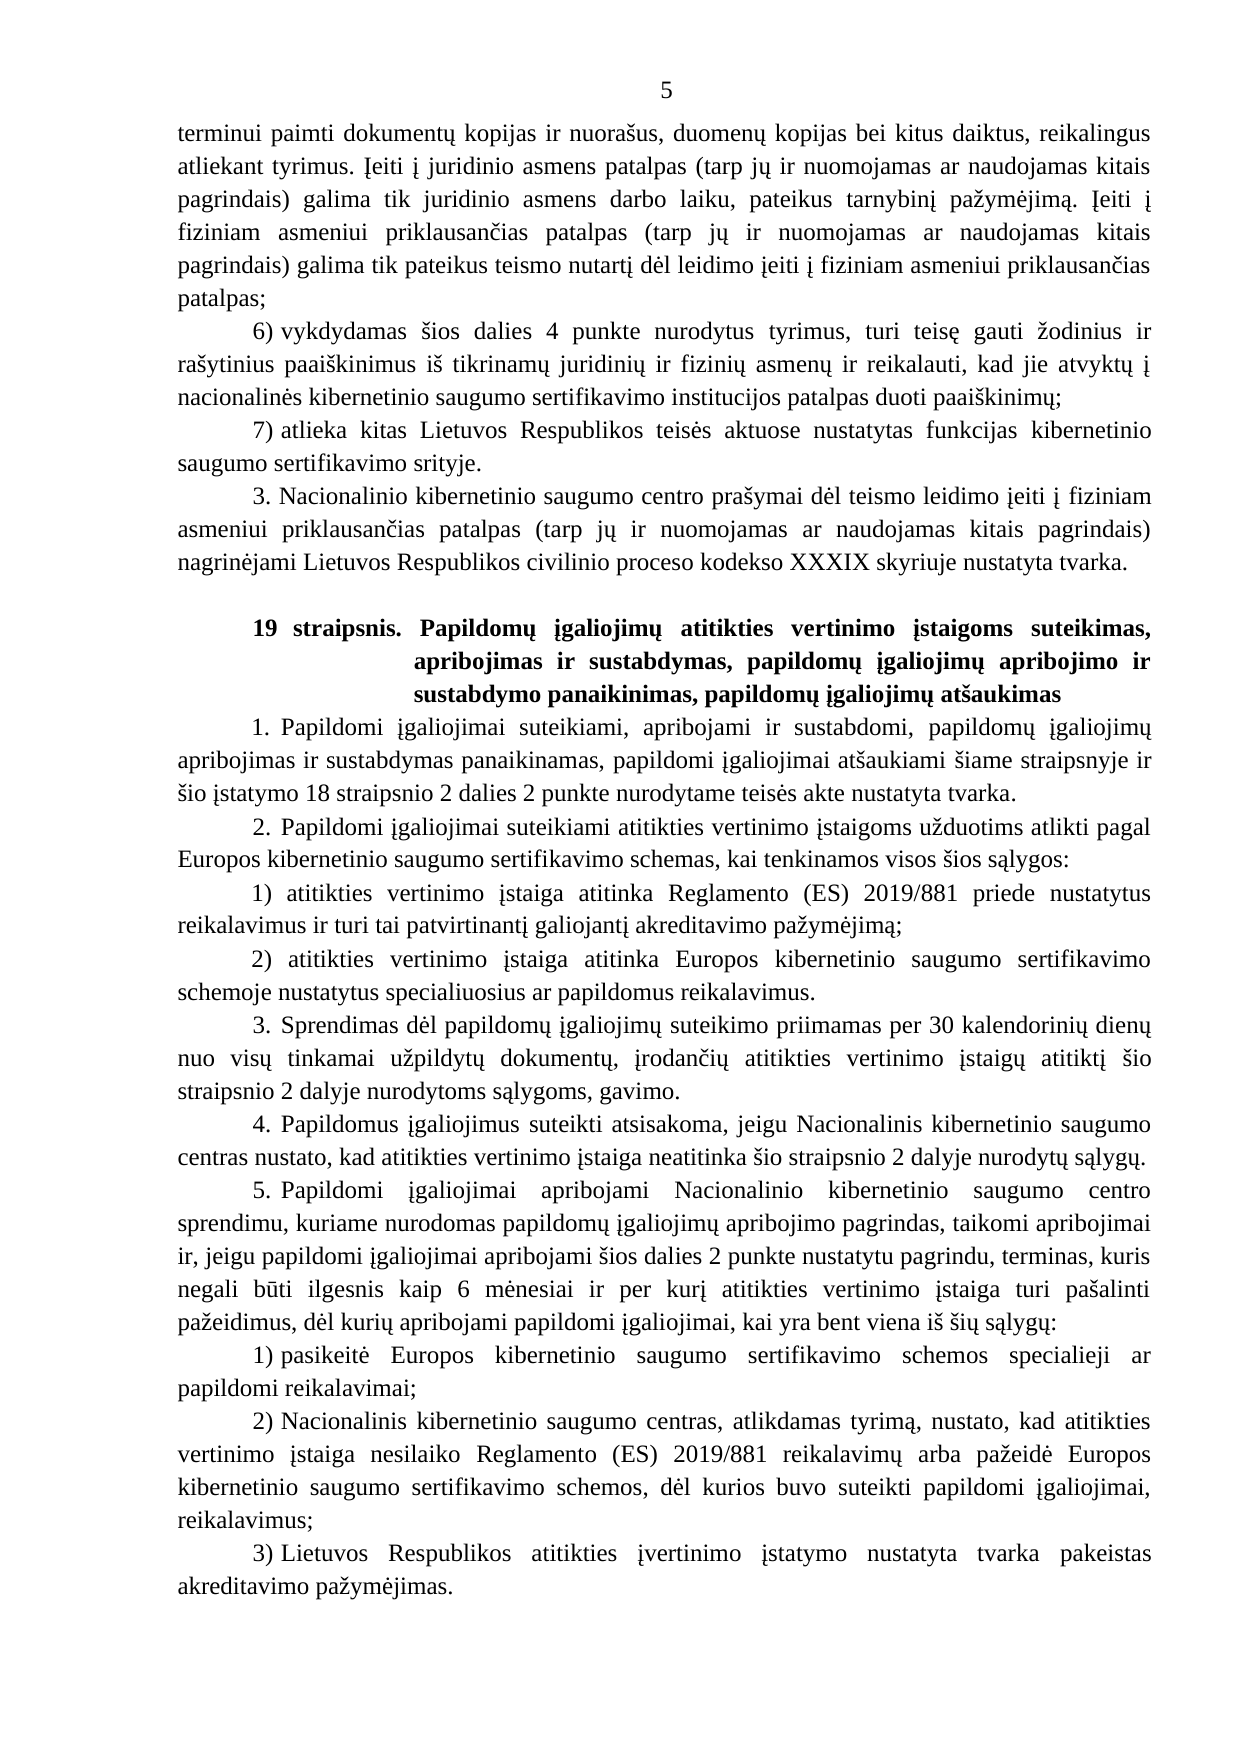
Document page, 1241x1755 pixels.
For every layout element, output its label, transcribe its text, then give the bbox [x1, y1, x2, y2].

text 2) Nacionalinis kibernetinio saugumo centras, atlikdamas tyrimą, nustato, kad atitikties vertinimo įstaiga nesilaiko Reglamento (ES) 2019/881 reikalavimų arba pažeidė Europos kibernetinio saugumo sertifikavimo schemos, dėl kurios buvo suteikti papildomi įgaliojimai, reikalavimus; [177, 1406, 1152, 1534]
text terminui paimti dokumentų kopijas ir nuorašus, duomenų kopijas bei kitus daiktus, reikalingus atliekant tyrimus. Įeiti į juridinio asmens patalpas (tarp jų ir nuomojamas ar naudojamas kitais pagrindais) galima tik juridinio asmens darbo laiku, pateikus tarnybinį pažymėjimą. Įeiti į fiziniam asmeniui priklausančias patalpas (tarp jų ir nuomojamas ar naudojamas kitais pagrindais) galima tik pateikus teismo nutartį dėl leidimo įeiti į fiziniam asmeniui priklausančias patalpas; [177, 118, 1152, 312]
text 3) Lietuvos Respublikos atitikties įvertinimo įstatymo nustatyta tvarka pakeistas akreditavimo pažymėjimas. [177, 1538, 1152, 1600]
text 4. Papildomus įgaliojimus suteikti atsisakoma, jeigu Nacionalinis kibernetinio saugumo centras nustato, kad atitikties vertinimo įstaiga neatitinka šio straipsnio 2 dalyje nurodytų sąlygų. [177, 1109, 1152, 1171]
text 1) atitikties vertinimo įstaiga atitinka Reglamento (ES) 2019/881 priede nustatytus reikalavimus ir turi tai patvirtinantį galiojantį akreditavimo pažymėjimą; [177, 878, 1152, 939]
text 3. Nacionalinio kibernetinio saugumo centro prašymai dėl teismo leidimo įeiti į fiziniam asmeniui priklausančias patalpas (tarp jų ir nuomojamas ar naudojamas kitais pagrindais) nagrinėjami Lietuvos Respublikos civilinio proceso kodekso XXXIX skyriuje nustatyta tvarka. [177, 481, 1152, 576]
text 2) atitikties vertinimo įstaiga atitinka Europos kibernetinio saugumo sertifikavimo schemoje nustatytus specialiuosius ar papildomus reikalavimus. [177, 944, 1152, 1005]
text 6) vykdydamas šios dalies 4 punkte nurodytus tyrimus, turi teisę gauti žodinius ir rašytinius paaiškinimus iš tikrinamų juridinių ir fizinių asmenų ir reikalauti, kad jie atvyktų į nacionalinės kibernetinio saugumo sertifikavimo institucijos patalpas duoti paaiškinimų; [177, 316, 1152, 411]
text 1) pasikeitė Europos kibernetinio saugumo sertifikavimo schemos specialieji ar papildomi reikalavimai; [177, 1340, 1152, 1402]
text 19 straipsnis. Papildomų įgaliojimų atitikties vertinimo įstaigoms suteikimas, apribojimas ir sustabdymas, papildomų įgaliojimų apribojimo ir sustabdymo panaikinimas, papildomų įgaliojimų atšaukimas [252, 613, 1152, 708]
text 7) atlieka kitas Lietuvos Respublikos teisės aktuose nustatytas funkcijas kibernetinio saugumo sertifikavimo srityje. [177, 415, 1152, 477]
text 5. Papildomi įgaliojimai apribojami Nacionalinio kibernetinio saugumo centro sprendimu, kuriame nurodomas papildomų įgaliojimų apribojimo pagrindas, taikomi apribojimai ir, jeigu papildomi įgaliojimai apribojami šios dalies 2 punkte nustatytu pagrindu, terminas, kuris negali būti ilgesnis kaip 6 mėnesiai ir per kurį atitikties vertinimo įstaiga turi pašalinti pažeidimus, dėl kurių apribojami papildomi įgaliojimai, kai yra bent viena iš šių sąlygų: [177, 1175, 1152, 1336]
text 3. Sprendimas dėl papildomų įgaliojimų suteikimo priimamas per 30 kalendorinių dienų nuo visų tinkamai užpildytų dokumentų, įrodančių atitikties vertinimo įstaigų atitiktį šio straipsnio 2 dalyje nurodytoms sąlygoms, gavimo. [177, 1010, 1152, 1104]
text 1. Papildomi įgaliojimai suteikiami, apribojami ir sustabdomi, papildomų įgaliojimų apribojimas ir sustabdymas panaikinamas, papildomi įgaliojimai atšaukiami šiame straipsnyje ir šio įstatymo 18 straipsnio 2 dalies 2 punkte nurodytame teisės akte nustatyta tvarka. [177, 712, 1152, 807]
text 2. Papildomi įgaliojimai suteikiami atitikties vertinimo įstaigoms užduotims atlikti pagal Europos kibernetinio saugumo sertifikavimo schemas, kai tenkinamos visos šios sąlygos: [177, 812, 1152, 873]
